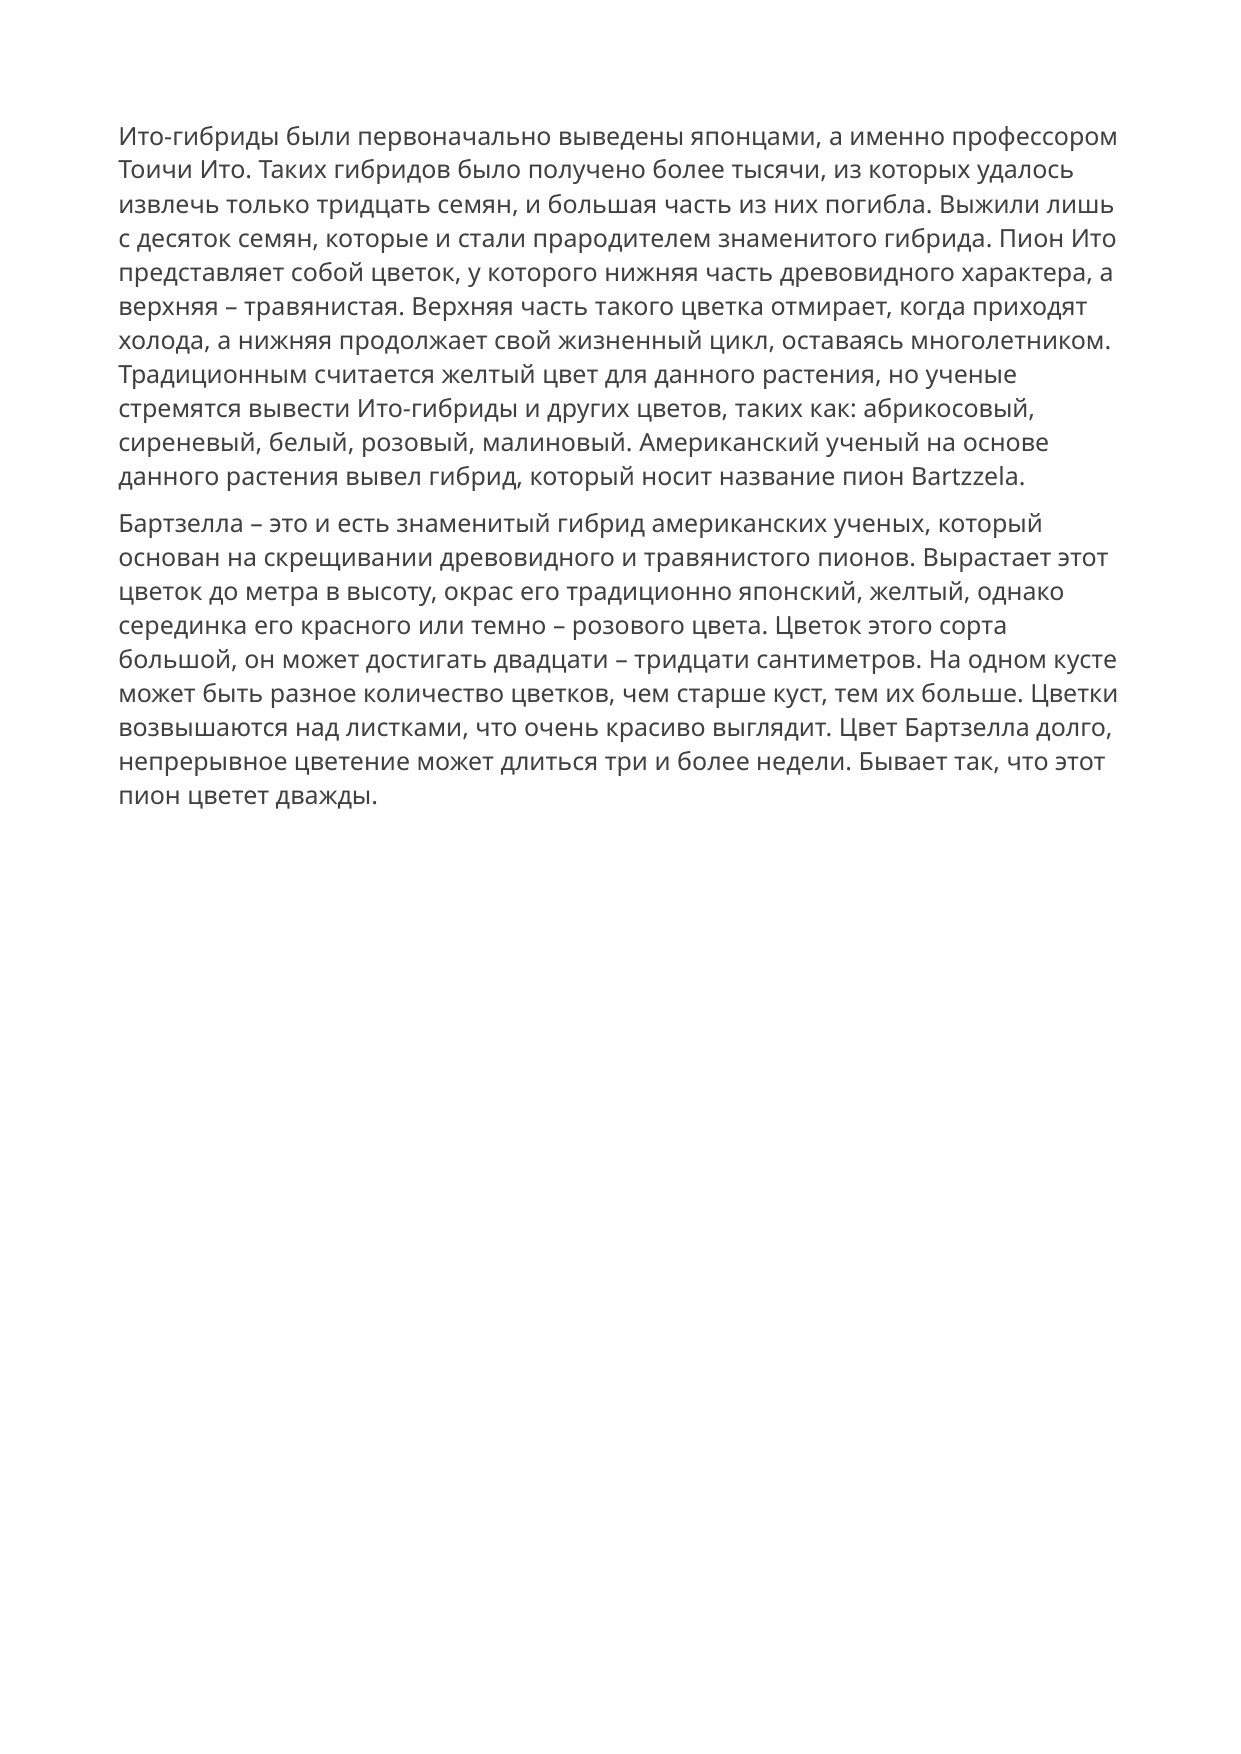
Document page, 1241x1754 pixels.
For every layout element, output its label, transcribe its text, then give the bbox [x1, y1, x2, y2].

text Ито-гибриды были первоначально выведены японцами, а именно профессором Тоичи Ито. Таких гибридов было получено более тысячи, из которых удалось извлечь только тридцать семян, и большая часть из них погибла. Выжили лишь с десяток семян, которые и стали прародителем знаменитого гибрида. Пион Ито представляет собой цветок, у которого нижняя часть древовидного характера, а верхняя – травянистая. Верхняя часть такого цветка отмирает, когда приходят холода, а нижняя продолжает свой жизненный цикл, оставаясь многолетником. Традиционным считается желтый цвет для данного растения, но ученые стремятся вывести Ито-гибриды и других цветов, таких как: абрикосовый, сиреневый, белый, розовый, малиновый. Американский ученый на основе данного растения вывел гибрид, который носит название пион Bartzzela. [118, 118, 1122, 493]
text Бартзелла – это и есть знаменитый гибрид американских ученых, который основан на скрещивании древовидного и травянистого пионов. Вырастает этот цветок до метра в высоту, окрас его традиционно японский, желтый, однако серединка его красного или темно – розового цвета. Цветок этого сорта большой, он может достигать двадцати – тридцати сантиметров. На одном кусте может быть разное количество цветков, чем старше куст, тем их больше. Цветки возвышаются над листками, что очень красиво выглядит. Цвет Бартзелла долго, непрерывное цветение может длиться три и более недели. Бывает так, что этот пион цветет дважды. [118, 505, 1122, 812]
